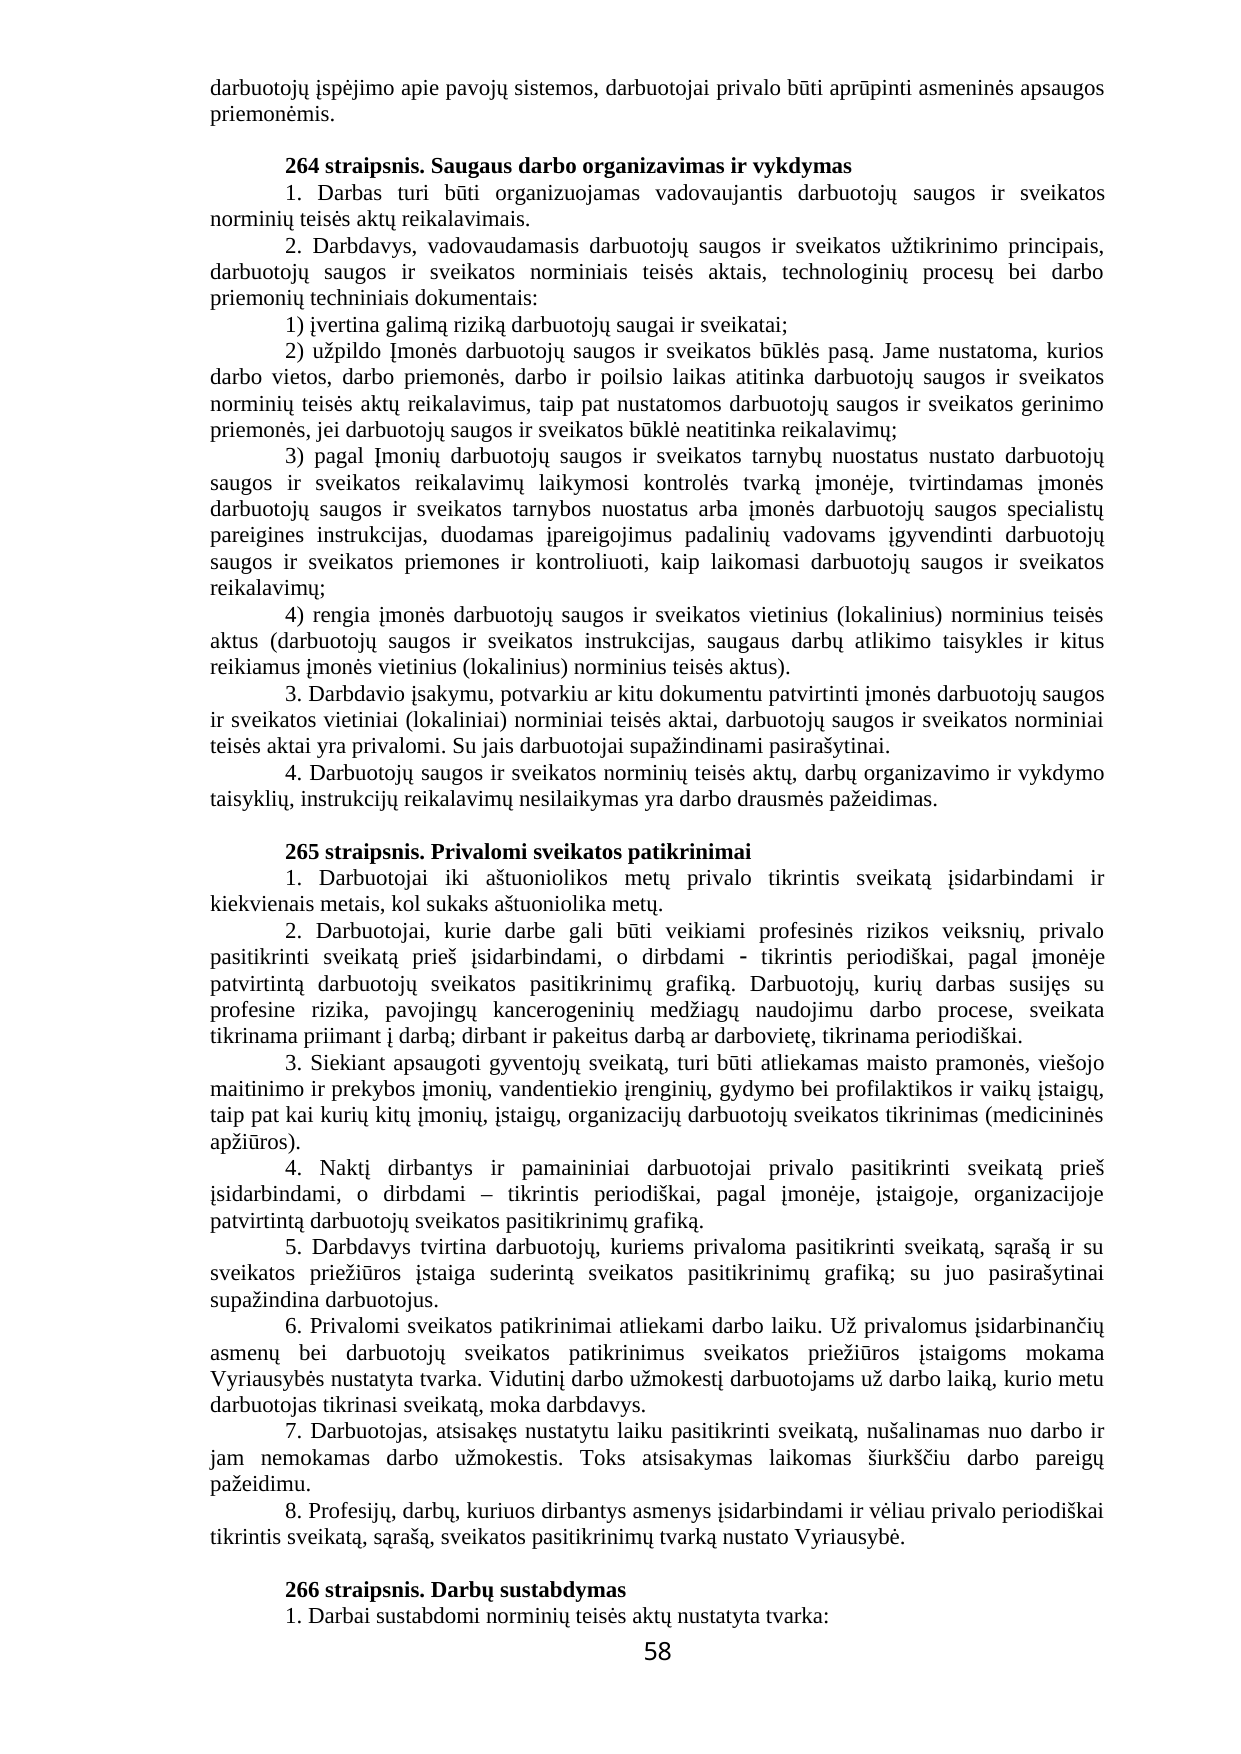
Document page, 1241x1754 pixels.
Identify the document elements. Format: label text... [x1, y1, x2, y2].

text 265 straipsnis. Privalomi sveikatos patikrinimai [210, 838, 1106, 864]
text 4. Darbuotojų saugos ir sveikatos norminių teisės aktų, darbų organizavimo ir vykdymo taisyklių, instrukcijų reikalavimų nesilaikymas yra darbo drausmės pažeidimas. [210, 759, 1106, 811]
text 1) įvertina galimą riziką darbuotojų saugai ir sveikatai; [210, 311, 1106, 337]
text 8. Profesijų, darbų, kuriuos dirbantys asmenys įsidarbindami ir vėliau privalo periodiškai tikrintis sveikatą, sąrašą, sveikatos pasitikrinimų tvarką nustato Vyriausybė. [210, 1497, 1106, 1549]
text darbuotojų įspėjimo apie pavojų sistemos, darbuotojai privalo būti aprūpinti asmeninės apsaugos priemonėmis. [210, 73, 1106, 126]
text 6. Privalomi sveikatos patikrinimai atliekami darbo laiku. Už privalomus įsidarbinančių asmenų bei darbuotojų sveikatos patikrinimus sveikatos priežiūros įstaigoms mokama Vyriausybės nustatyta tvarka. Vidutinį darbo užmokestį darbuotojams už darbo laiką, kurio metu darbuotojas tikrinasi sveikatą, moka darbdavys. [210, 1312, 1106, 1418]
text 2) užpildo Įmonės darbuotojų saugos ir sveikatos būklės pasą. Jame nustatoma, kurios darbo vietos, darbo priemonės, darbo ir poilsio laikas atitinka darbuotojų saugos ir sveikatos norminių teisės aktų reikalavimus, taip pat nustatomos darbuotojų saugos ir sveikatos gerinimo priemonės, jei darbuotojų saugos ir sveikatos būklė neatitinka reikalavimų; [210, 337, 1106, 442]
text 3. Siekiant apsaugoti gyventojų sveikatą, turi būti atliekamas maisto pramonės, viešojo maitinimo ir prekybos įmonių, vandentiekio įrenginių, gydymo bei profilaktikos ir vaikų įstaigų, taip pat kai kurių kitų įmonių, įstaigų, organizacijų darbuotojų sveikatos tikrinimas (medicininės apžiūros). [210, 1049, 1106, 1154]
text 1. Darbai sustabdomi norminių teisės aktų nustatyta tvarka: [210, 1602, 1106, 1628]
text 4) rengia įmonės darbuotojų saugos ir sveikatos vietinius (lokalinius) norminius teisės aktus (darbuotojų saugos ir sveikatos instrukcijas, saugaus darbų atlikimo taisykles ir kitus reikiamus įmonės vietinius (lokalinius) norminius teisės aktus). [210, 601, 1106, 680]
text 4. Naktį dirbantys ir pamaininiai darbuotojai privalo pasitikrinti sveikatą prieš įsidarbindami, o dirbdami – tikrintis periodiškai, pagal įmonėje, įstaigoje, organizacijoje patvirtintą darbuotojų sveikatos pasitikrinimų grafiką. [210, 1154, 1106, 1233]
text 1. Darbuotojai iki aštuoniolikos metų privalo tikrintis sveikatą įsidarbindami ir kiekvienais metais, kol sukaks aštuoniolika metų. [210, 864, 1106, 917]
text 5. Darbdavys tvirtina darbuotojų, kuriems privaloma pasitikrinti sveikatą, sąrašą ir su sveikatos priežiūros įstaiga suderintą sveikatos pasitikrinimų grafiką; su juo pasirašytinai supažindina darbuotojus. [210, 1233, 1106, 1312]
text 3. Darbdavio įsakymu, potvarkiu ar kitu dokumentu patvirtinti įmonės darbuotojų saugos ir sveikatos vietiniai (lokaliniai) norminiai teisės aktai, darbuotojų saugos ir sveikatos norminiai teisės aktai yra privalomi. Su jais darbuotojai supažindinami pasirašytinai. [210, 680, 1106, 759]
text 266 straipsnis. Darbų sustabdymas [210, 1576, 1106, 1602]
text 3) pagal Įmonių darbuotojų saugos ir sveikatos tarnybų nuostatus nustato darbuotojų saugos ir sveikatos reikalavimų laikymosi kontrolės tvarką įmonėje, tvirtindamas įmonės darbuotojų saugos ir sveikatos tarnybos nuostatus arba įmonės darbuotojų saugos specialistų pareigines instrukcijas, duodamas įpareigojimus padalinių vadovams įgyvendinti darbuotojų saugos ir sveikatos priemones ir kontroliuoti, kaip laikomasi darbuotojų saugos ir sveikatos reikalavimų; [210, 442, 1106, 601]
text 7. Darbuotojas, atsisakęs nustatytu laiku pasitikrinti sveikatą, nušalinamas nuo darbo ir jam nemokamas darbo užmokestis. Toks atsisakymas laikomas šiurkščiu darbo pareigų pažeidimu. [210, 1418, 1106, 1497]
text 264 straipsnis. Saugaus darbo organizavimas ir vykdymas [210, 153, 1106, 179]
text 1. Darbas turi būti organizuojamas vadovaujantis darbuotojų saugos ir sveikatos norminių teisės aktų reikalavimais. [210, 179, 1106, 232]
text 2. Darbuotojai, kurie darbe gali būti veikiami profesinės rizikos veiksnių, privalo pasitikrinti sveikatą prieš įsidarbindami, o dirbdami  tikrintis periodiškai, pagal įmonėje patvirtintą darbuotojų sveikatos pasitikrinimų grafiką. Darbuotojų, kurių darbas susijęs su profesine rizika, pavojingų kancerogeninių medžiagų naudojimu darbo procese, sveikata tikrinama priimant į darbą; dirbant ir pakeitus darbą ar darbovietę, tikrinama periodiškai. [210, 917, 1106, 1049]
text 2. Darbdavys, vadovaudamasis darbuotojų saugos ir sveikatos užtikrinimo principais, darbuotojų saugos ir sveikatos norminiais teisės aktais, technologinių procesų bei darbo priemonių techniniais dokumentais: [210, 232, 1106, 311]
